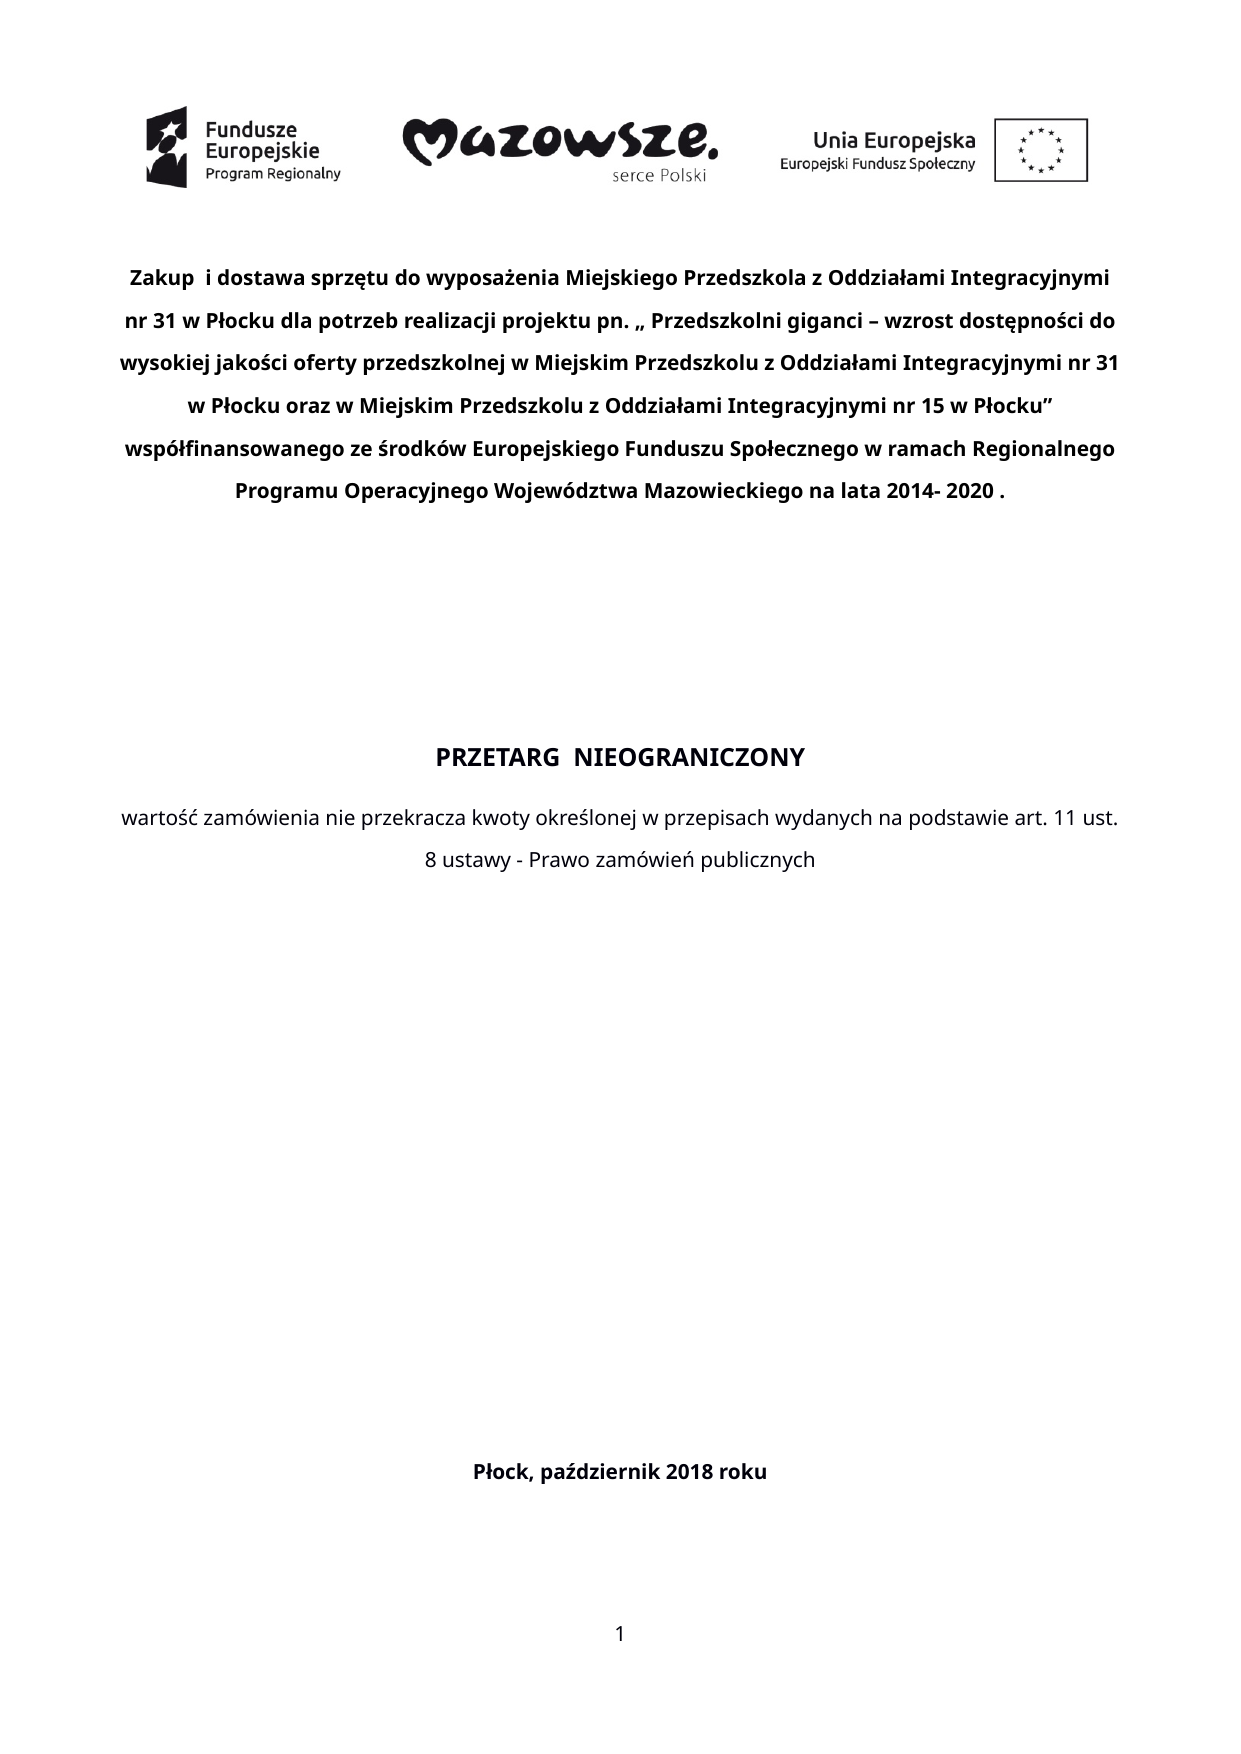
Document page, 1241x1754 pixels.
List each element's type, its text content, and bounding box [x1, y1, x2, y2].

text Zakup i dostawa sprzętu do wyposażenia Miejskiego Przedszkola z Oddziałami Integracyjnymi nr 31 w Płocku dla potrzeb realizacji projektu pn. „ Przedszkolni giganci – wzrost dostępności do wysokiej jakości oferty przedszkolnej w Miejskim Przedszkolu z Oddziałami Integracyjnymi nr 31 w Płocku oraz w Miejskim Przedszkolu z Oddziałami Integracyjnymi nr 15 w Płocku” współfinansowanego ze środków Europejskiego Funduszu Społecznego w ramach Regionalnego Programu Operacyjnego Województwa Mazowieckiego na lata 2014- 2020 . [118, 263, 1122, 505]
text PRZETARG NIEOGRANICZONY [118, 739, 1122, 773]
text wartość zamówienia nie przekracza kwoty określonej w przepisach wydanych na podstawie art. 11 ust. 8 ustawy - Prawo zamówień publicznych [118, 803, 1122, 874]
picture [146, 106, 1092, 188]
text Płock, październik 2018 roku [118, 1457, 1122, 1486]
